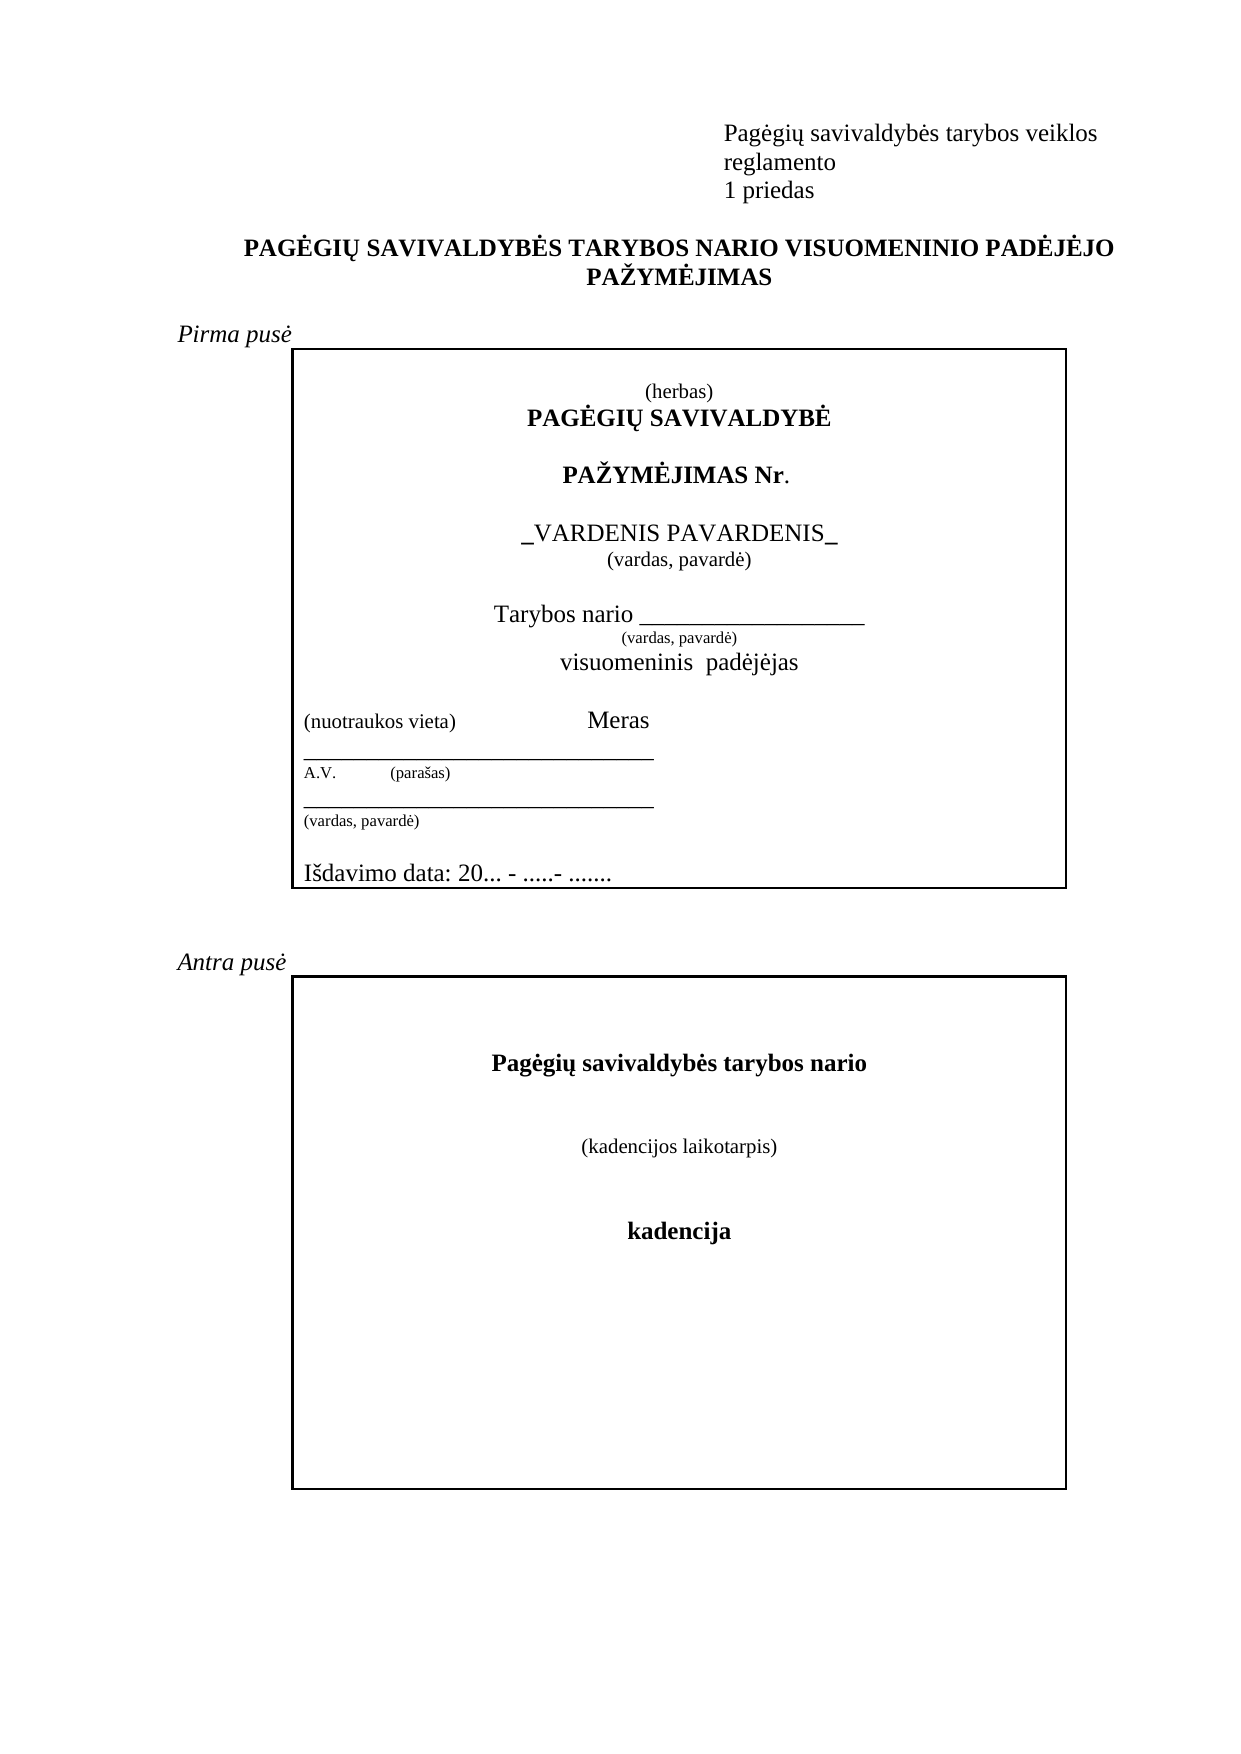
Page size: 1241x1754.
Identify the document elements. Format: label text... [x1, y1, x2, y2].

table_header (herbas) PAGĖGIŲ SAVIVALDYBĖ [294, 350, 1065, 432]
text Antra pusė [177, 947, 1181, 975]
text reglamento [723, 147, 1181, 176]
text 1 priedas [723, 176, 1181, 204]
table_cell PAŽYMĖJIMAS Nr. _VARDENIS PAVARDENIS_ (vardas, pavardė) Tarybos nario __________________ (vardas, pavardė) visuomeninis padėjėjas (nuotraukos vieta) Meras ____________________________ A.V. (parašas) ____________________________ (vardas, pavardė) [294, 432, 1065, 858]
table_header [294, 978, 458, 1048]
text PAGĖGIŲ SAVIVALDYBĖS TARYBOS NARIO VISUOMENINIO PADĖJĖJO PAŽYMĖJIMAS [177, 233, 1181, 291]
table_cell Pagėgių savivaldybės tarybos nario (kadencijos laikotarpis) kadencija [294, 1048, 1065, 1488]
text Pirma pusė [177, 319, 1181, 348]
table_header [459, 978, 1065, 1048]
text Pagėgių savivaldybės tarybos veiklos [723, 118, 1181, 147]
table_cell Išdavimo data: 20... - .....- ....... [294, 858, 1065, 887]
